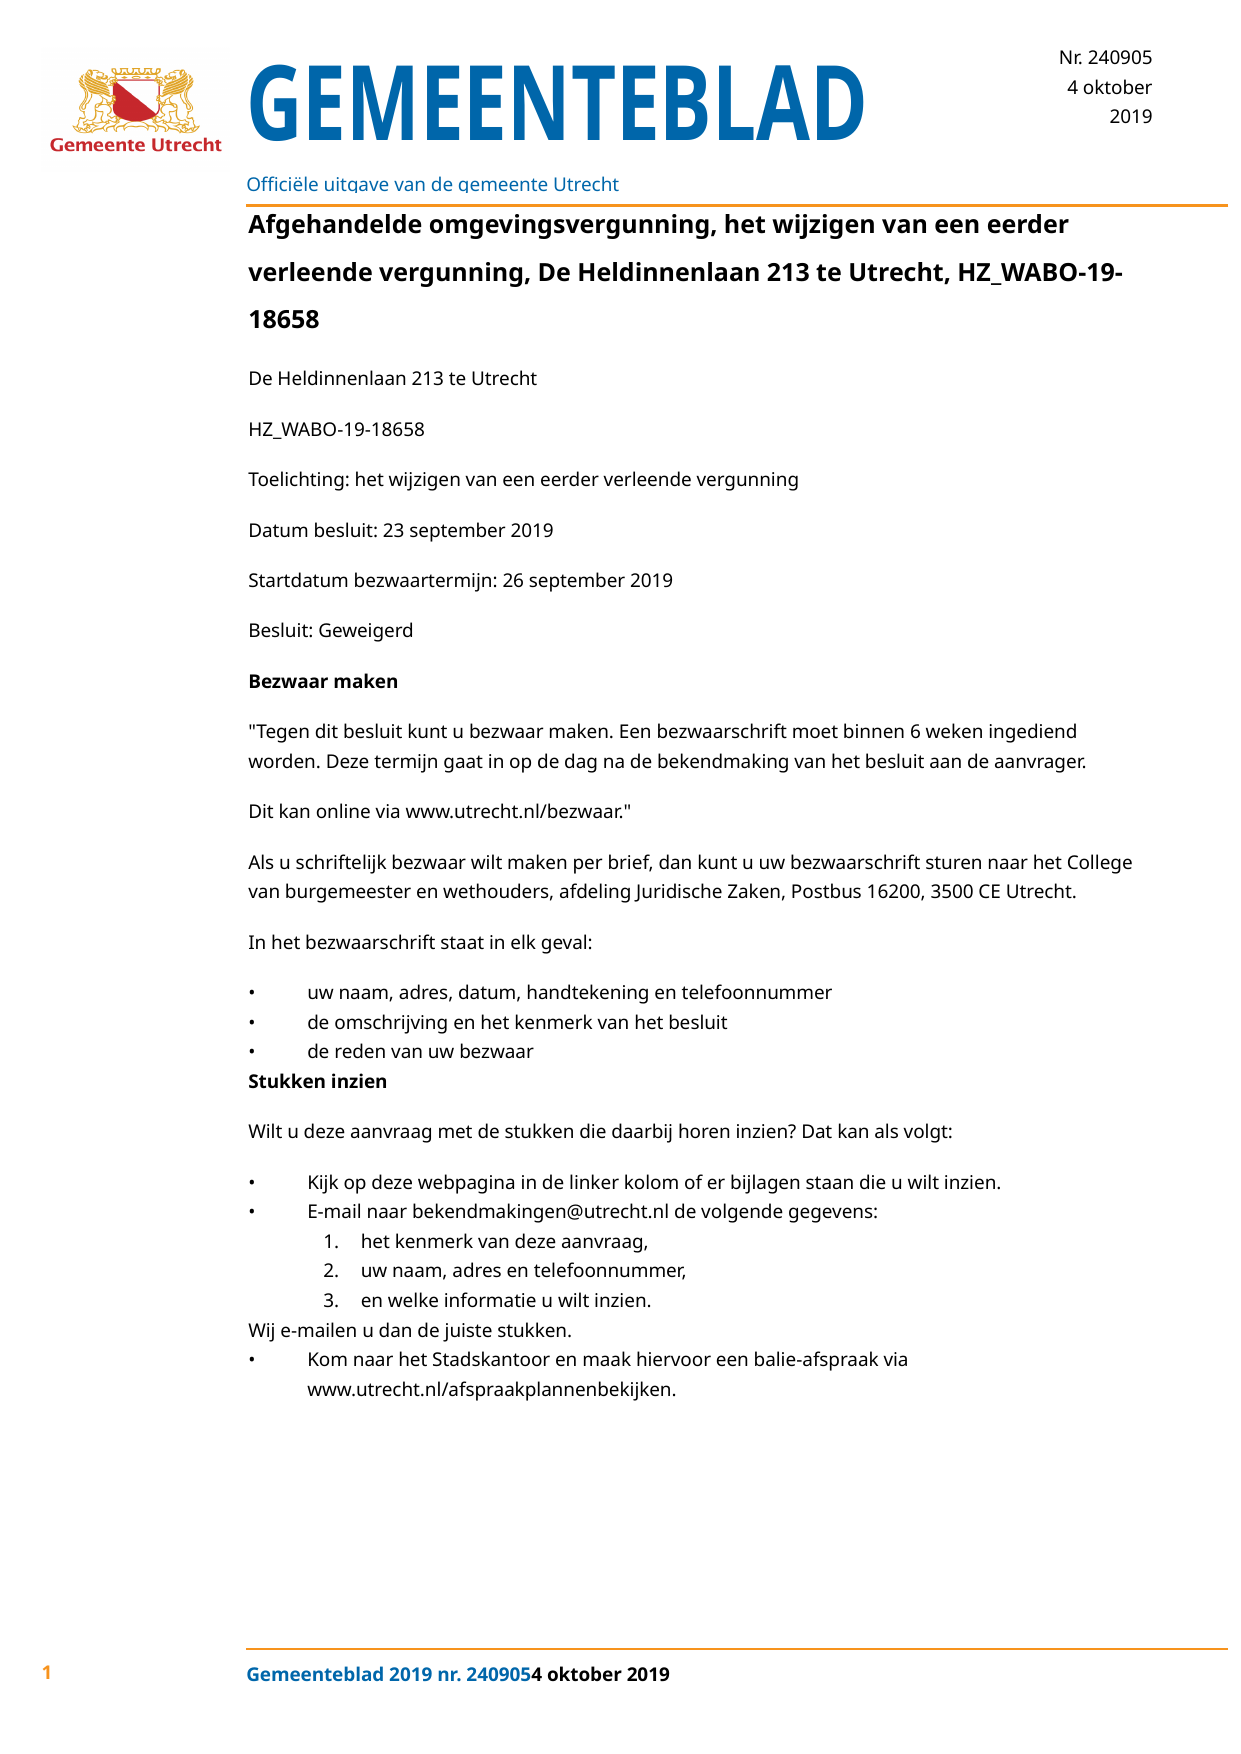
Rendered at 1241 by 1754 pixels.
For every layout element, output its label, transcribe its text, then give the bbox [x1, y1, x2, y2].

text Bezwaar maken [248, 668, 1152, 694]
text Besluit: Geweigerd [248, 618, 1152, 643]
picture [41, 47, 231, 172]
text Wij e-mailen u dan de juiste stukken. [248, 1317, 1152, 1342]
text Dit kan online via www.utrecht.nl/bezwaar." [248, 798, 1152, 824]
text Stukken inzien [248, 1068, 1152, 1094]
list de omschrijving en het kenmerk van het besluit [248, 1009, 1152, 1034]
list Kom naar het Stadskantoor en maak hiervoor een balie-afspraak via www.utrecht.nl/afspraakplannenbekijken. [248, 1346, 1152, 1402]
text De Heldinnenlaan 213 te Utrecht [248, 366, 1152, 391]
list het kenmerk van deze aanvraag, [323, 1228, 1152, 1254]
list en welke informatie u wilt inzien. [323, 1287, 1152, 1313]
list uw naam, adres en telefoonnummer, [323, 1258, 1152, 1283]
text Wilt u deze aanvraag met de stukken die daarbij horen inzien? Dat kan als volgt: [248, 1118, 1152, 1144]
text Als u schriftelijk bezwaar wilt maken per brief, dan kunt u uw bezwaarschrift sturen naar het College van burgemeester en wethouders, afdeling Juridische Zaken, Postbus 16200, 3500 CE Utrecht. [248, 849, 1152, 904]
list E-mail naar bekendmakingen@utrecht.nl de volgende gegevens: [248, 1198, 1152, 1224]
text Toelichting: het wijzigen van een eerder verleende vergunning [248, 466, 1152, 492]
text Startdatum bezwaartermijn: 26 september 2019 [248, 567, 1152, 593]
text "Tegen dit besluit kunt u bezwaar maken. Een bezwaarschrift moet binnen 6 weken ingediend worden. Deze termijn gaat in op de dag na de bekendmaking van het besluit aan de aanvrager. [248, 718, 1152, 774]
list uw naam, adres, datum, handtekening en telefoonnummer [248, 979, 1152, 1005]
list Kijk op deze webpagina in de linker kolom of er bijlagen staan die u wilt inzien. [248, 1169, 1152, 1194]
text Datum besluit: 23 september 2019 [248, 517, 1152, 542]
list de reden van uw bezwaar [248, 1038, 1152, 1064]
text HZ_WABO-19-18658 [248, 416, 1152, 442]
text Afgehandelde omgevingsvergunning, het wijzigen van een eerder verleende vergunning, De Heldinnenlaan 213 te Utrecht, HZ_WABO-19-18658 [248, 207, 1152, 336]
text In het bezwaarschrift staat in elk geval: [248, 929, 1152, 954]
